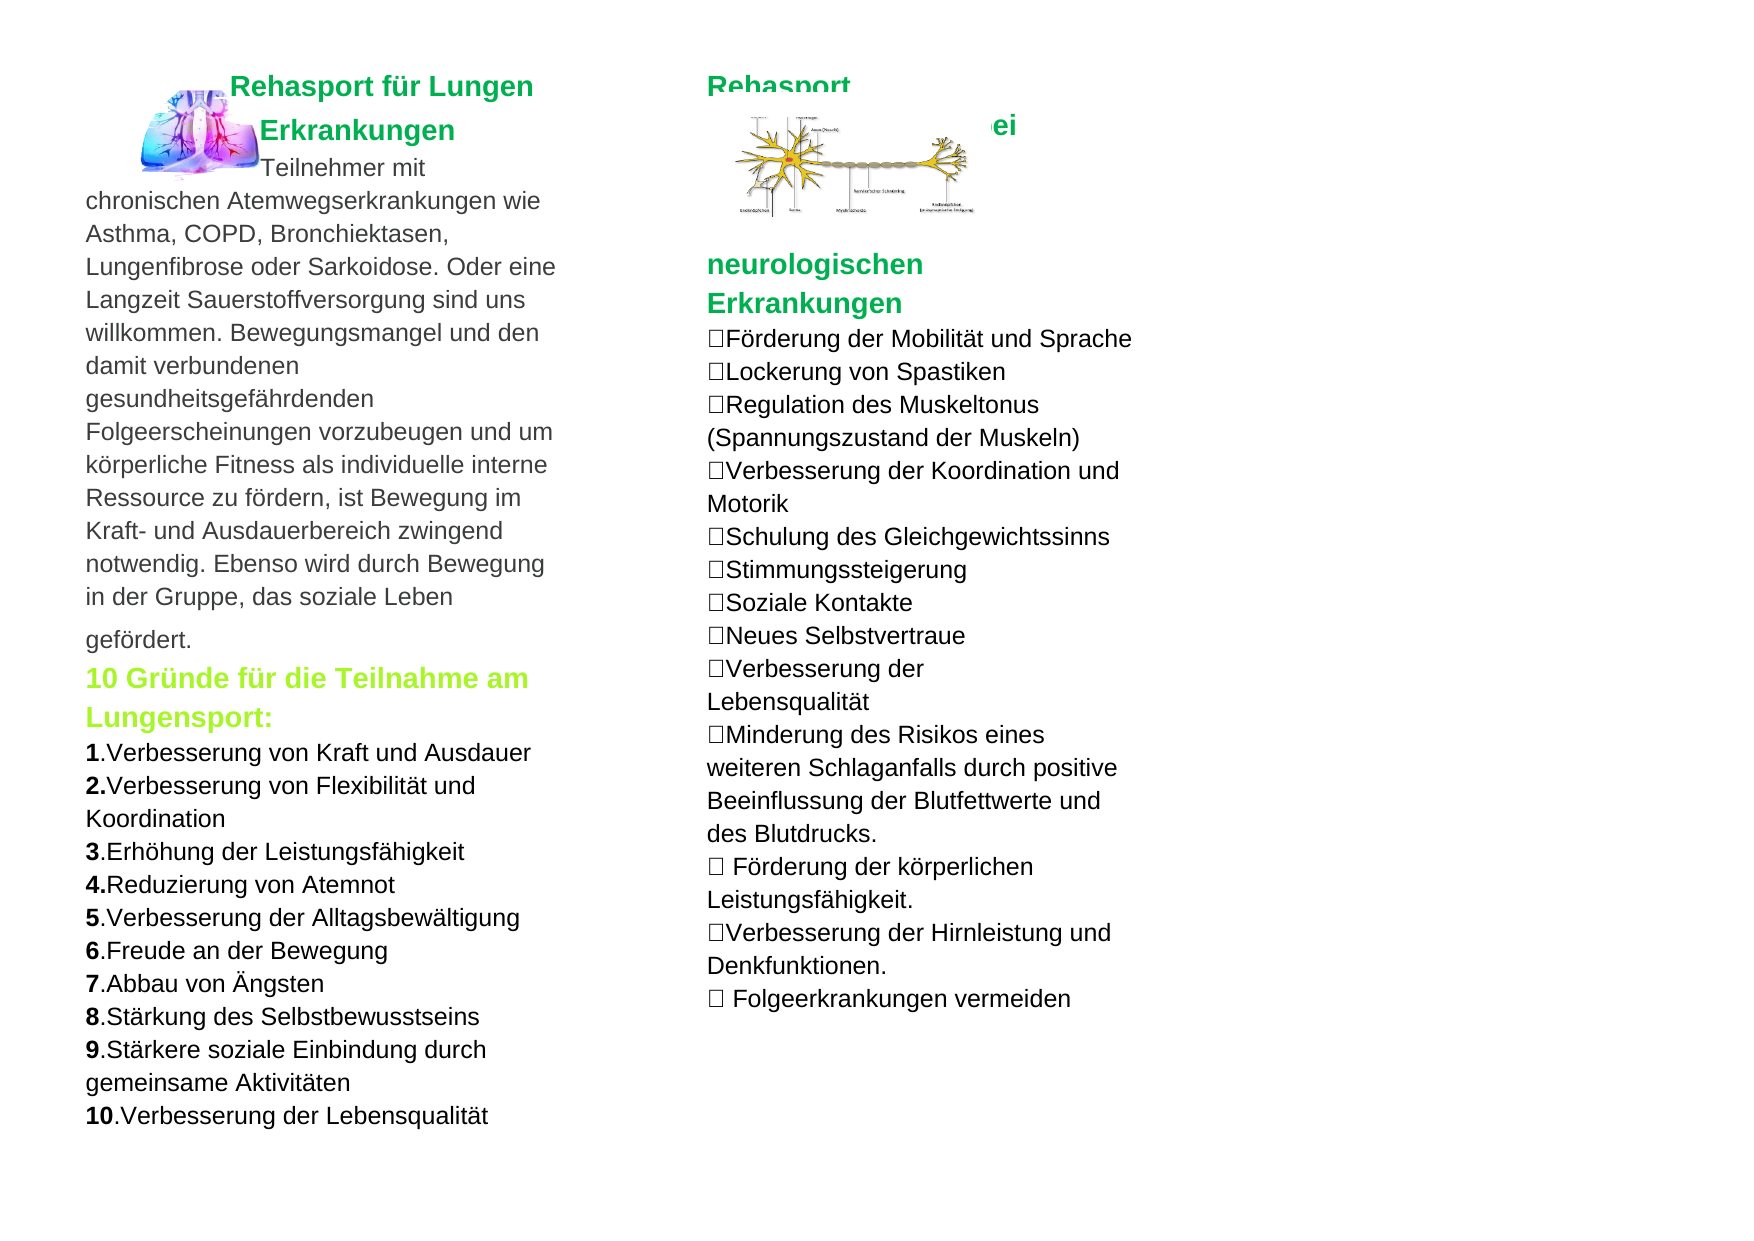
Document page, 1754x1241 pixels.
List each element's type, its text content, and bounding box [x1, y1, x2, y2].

table_cell Rehasport bei neurologischen Erkrankungen Förderung der Mobilität und Sprache Lockerung von Spastiken Regulation des Muskeltonus (Spannungszustand der Muskeln) Verbesserung der Koordination und Motorik Schulung des Gleichgewichtssinns Stimmungssteigerung Soziale Kontakte Neues Selbstvertraue Verbesserung der Lebensqualität Minderung des Risikos eines weiteren Schlaganfalls durch positive Beeinflussung der Blutfettwerte und des Blutdrucks.  Förderung der körperlichen Leistungsfähigkeit. Verbesserung der Hirnleistung und Denkfunktionen.  Folgeerkrankungen vermeiden [632, 59, 1212, 1160]
table_cell Rehasport für Lungen Erkrankungen Teilnehmer mit chronischen Atemwegserkrankungen wie Asthma, COPD, Bronchiektasen, Lungenfibrose oder Sarkoidose. Oder eine Langzeit Sauerstoffversorgung sind uns willkommen. Bewegungsmangel und den damit verbundenen gesundheitsgefährdenden Folgeerscheinungen vorzubeugen und um körperliche Fitness als individuelle interne Ressource zu fördern, ist Bewegung im Kraft- und Ausdauerbereich zwingend notwendig. Ebenso wird durch Bewegung in der Gruppe, das soziale Leben gefördert. 10 Gründe für die Teilnahme am Lungensport: 1.Verbesserung von Kraft und Ausdauer 2.Verbesserung von Flexibilität und Koordination 3.Erhöhung der Leistungsfähigkeit 4.Reduzierung von Atemnot 5.Verbesserung der Alltagsbewältigung 6.Freude an der Bewegung 7.Abbau von Ängsten 8.Stärkung des Selbstbewusstseins 9.Stärkere soziale Einbindung durch gemeinsame Aktivitäten 10.Verbesserung der Lebensqualität [85, 59, 632, 1160]
table_cell [1213, 59, 1668, 1160]
